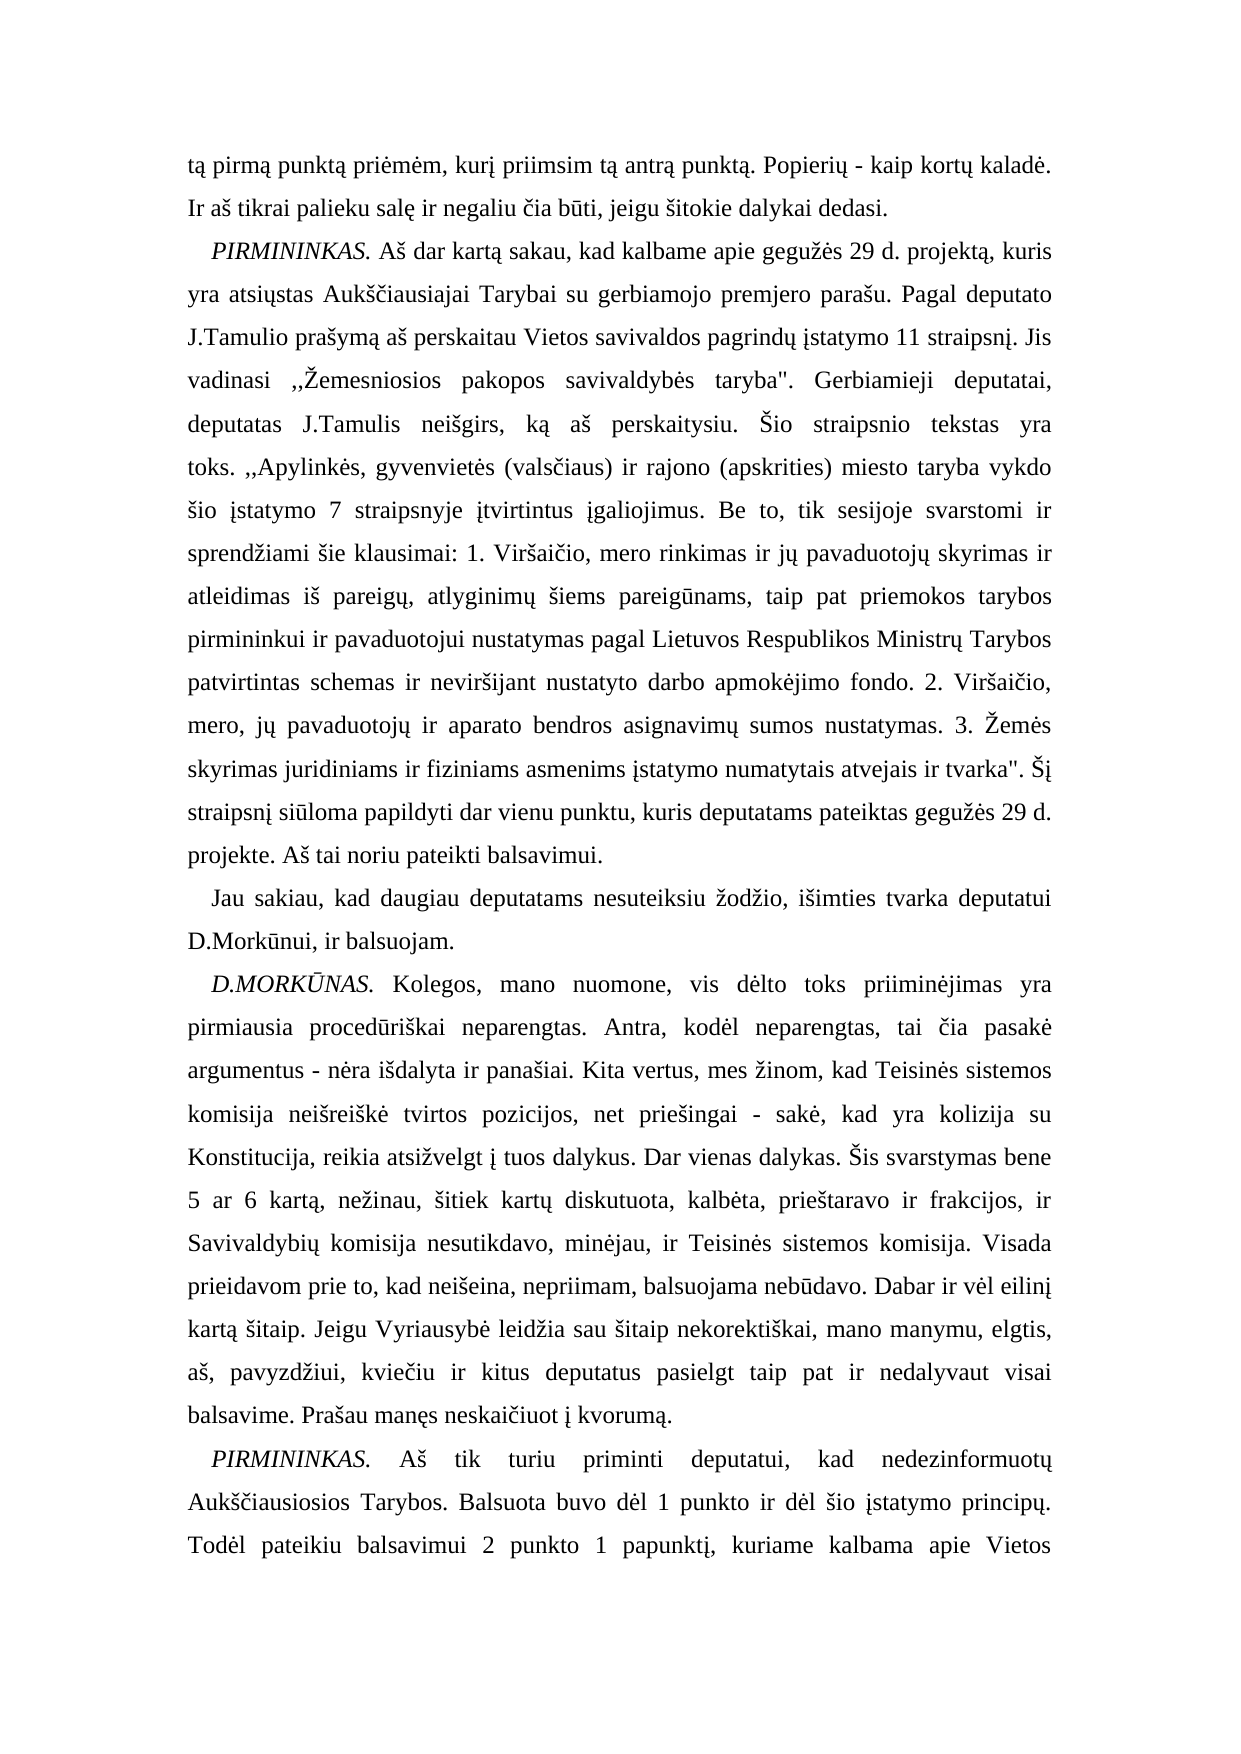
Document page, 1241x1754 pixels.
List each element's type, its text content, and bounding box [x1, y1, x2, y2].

text PIRMININKAS. Aš tik turiu priminti deputatui, kad nedezinformuotų Aukščiausiosios Tarybos. Balsuota buvo dėl 1 punkto ir dėl šio įstatymo principų. Todėl pateikiu balsavimui 2 punkto 1 papunktį, kuriame kalbama apie Vietos [187, 1444, 1053, 1559]
text D.MORKŪNAS. Kolegos, mano nuomone, vis dėlto toks priiminėjimas yra pirmiausia procedūriškai neparengtas. Antra, kodėl neparengtas, tai čia pasakė argumentus - nėra išdalyta ir panašiai. Kita vertus, mes žinom, kad Teisinės sistemos komisija neišreiškė tvirtos pozicijos, net priešingai - sakė, kad yra kolizija su Konstitucija, reikia atsižvelgt į tuos dalykus. Dar vienas dalykas. Šis svarstymas bene 5 ar 6 kartą, nežinau, šitiek kartų diskutuota, kalbėta, prieštaravo ir frakcijos, ir Savivaldybių komisija nesutikdavo, minėjau, ir Teisinės sistemos komisija. Visada prieidavom prie to, kad neišeina, nepriimam, balsuojama nebūdavo. Dabar ir vėl eilinį kartą šitaip. Jeigu Vyriausybė leidžia sau šitaip nekorektiškai, mano manymu, elgtis, aš, pavyzdžiui, kviečiu ir kitus deputatus pasielgt taip pat ir nedalyvaut visai balsavime. Prašau manęs neskaičiuot į kvorumą. [187, 969, 1053, 1429]
text Jau sakiau, kad daugiau deputatams nesuteiksiu žodžio, išimties tvarka deputatui D.Morkūnui, ir balsuojam. [187, 883, 1053, 955]
text PIRMININKAS. Aš dar kartą sakau, kad kalbame apie gegužės 29 d. projektą, kuris yra atsiųstas Aukščiausiajai Tarybai su gerbiamojo premjero parašu. Pagal deputato J.Tamulio prašymą aš perskaitau Vietos savivaldos pagrindų įstatymo 11 straipsnį. Jis vadinasi ,,Žemesniosios pakopos savivaldybės taryba". Gerbiamieji deputatai, deputatas J.Tamulis neišgirs, ką aš perskaitysiu. Šio straipsnio tekstas yra toks. ,,Apylinkės, gyvenvietės (valsčiaus) ir rajono (apskrities) miesto taryba vykdo šio įstatymo 7 straipsnyje įtvirtintus įgaliojimus. Be to, tik sesijoje svarstomi ir sprendžiami šie klausimai: 1. Viršaičio, mero rinkimas ir jų pavaduotojų skyrimas ir atleidimas iš pareigų, atlyginimų šiems pareigūnams, taip pat priemokos tarybos pirmininkui ir pavaduotojui nustatymas pagal Lietuvos Respublikos Ministrų Tarybos patvirtintas schemas ir neviršijant nustatyto darbo apmokėjimo fondo. 2. Viršaičio, mero, jų pavaduotojų ir aparato bendros asignavimų sumos nustatymas. 3. Žemės skyrimas juridiniams ir fiziniams asmenims įstatymo numatytais atvejais ir tvarka". Šį straipsnį siūloma papildyti dar vienu punktu, kuris deputatams pateiktas gegužės 29 d. projekte. Aš tai noriu pateikti balsavimui. [187, 236, 1053, 869]
text tą pirmą punktą priėmėm, kurį priimsim tą antrą punktą. Popierių - kaip kortų kaladė. Ir aš tikrai palieku salę ir negaliu čia būti, jeigu šitokie dalykai dedasi. [187, 150, 1053, 222]
